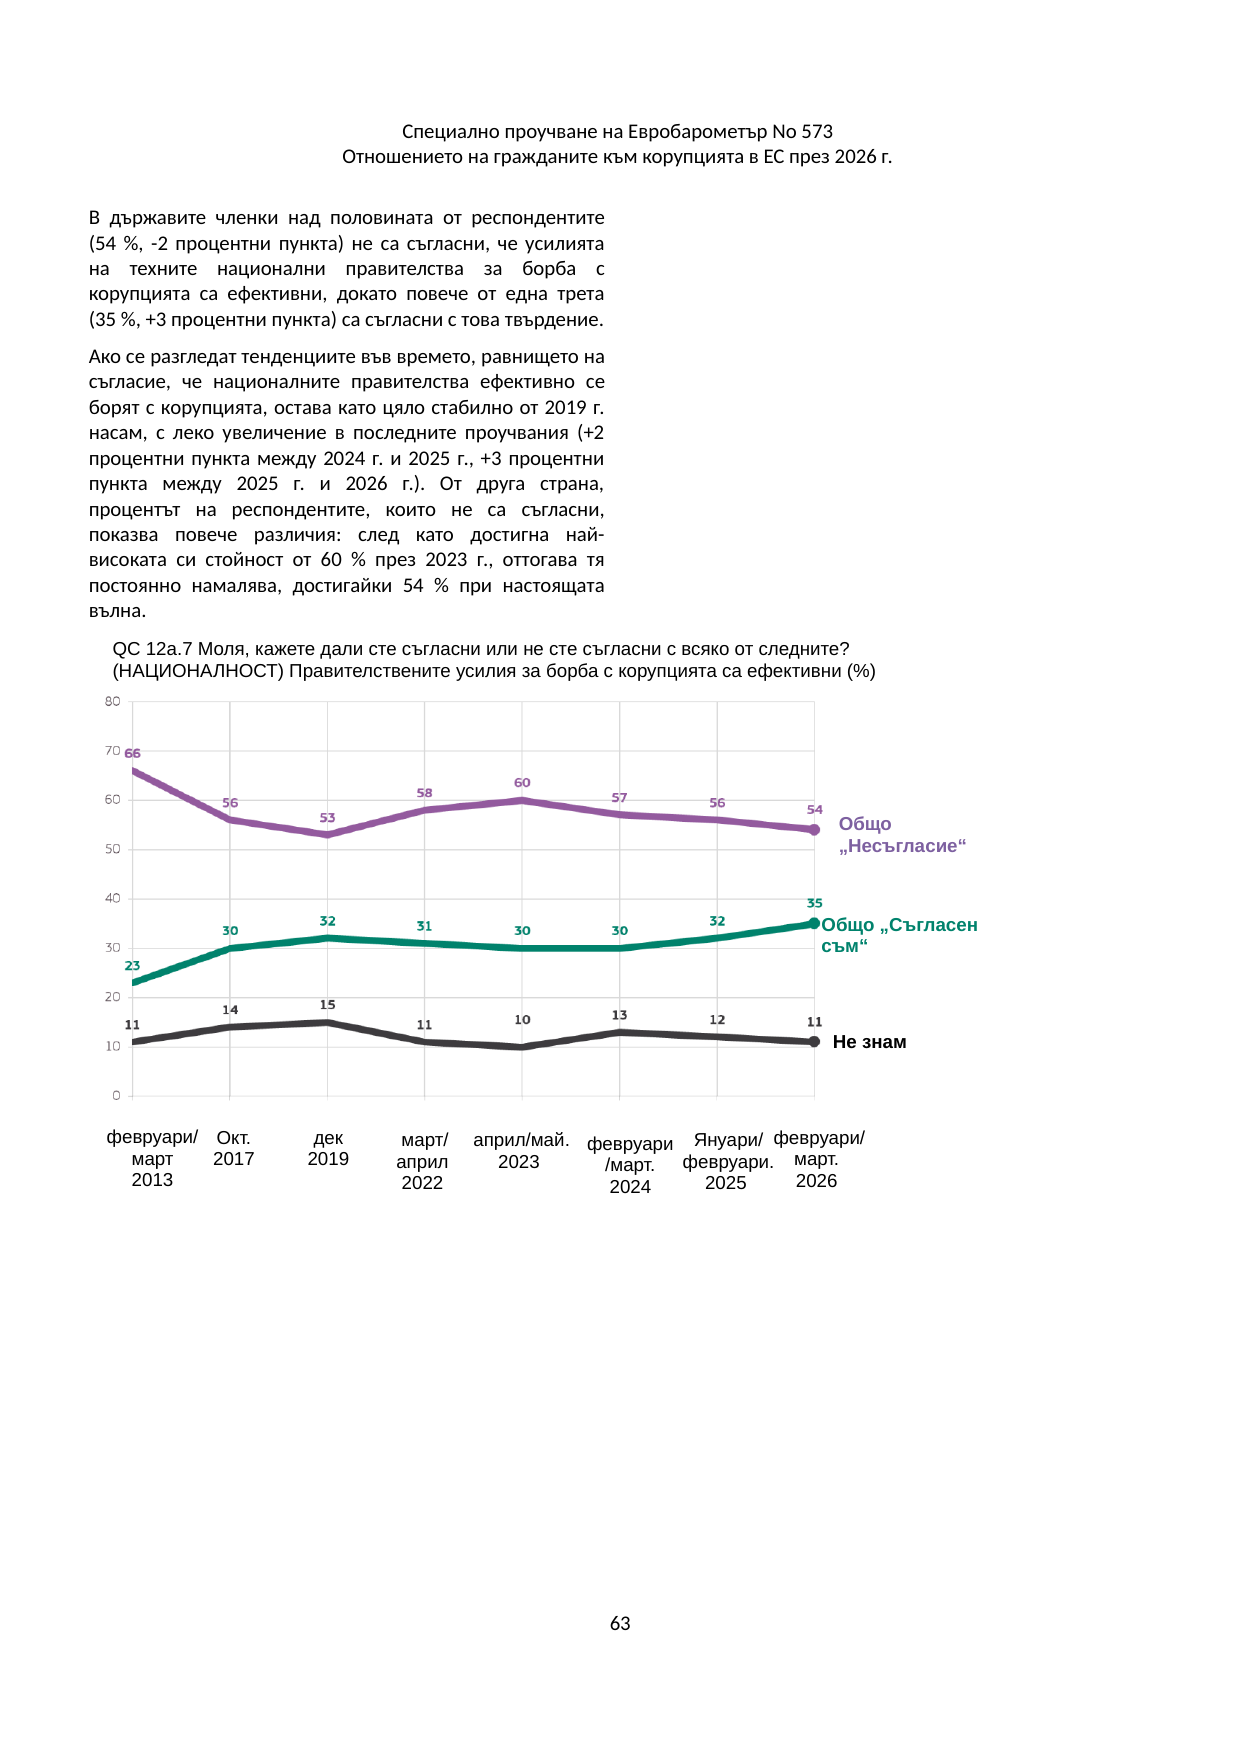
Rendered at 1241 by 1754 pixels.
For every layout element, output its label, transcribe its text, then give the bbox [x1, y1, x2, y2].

text В държавите членки над половината от респондентите (54 %, -2 процентни пункта) не са съгласни, че усилията на техните национални правителства за борба с корупцията са ефективни, докато повече от една трета (35 %, +3 процентни пункта) са съгласни с това твърдение. [88, 204, 605, 331]
text Ако се разгледат тенденциите във времето, равнището на съгласие, че националните правителства ефективно се борят с корупцията, остава като цяло стабилно от 2019 г. насам, с леко увеличение в последните проучвания (+2 процентни пункта между 2024 г. и 2025 г., +3 процентни пункта между 2025 г. и 2026 г.). От друга страна, процентът на респондентите, които не са съгласни, показва повече различия: след като достигна най-високата си стойност от 60 % през 2023 г., оттогава тя постоянно намалява, достигайки 54 % при настоящата вълна. [88, 343, 605, 623]
picture [91, 687, 823, 1101]
